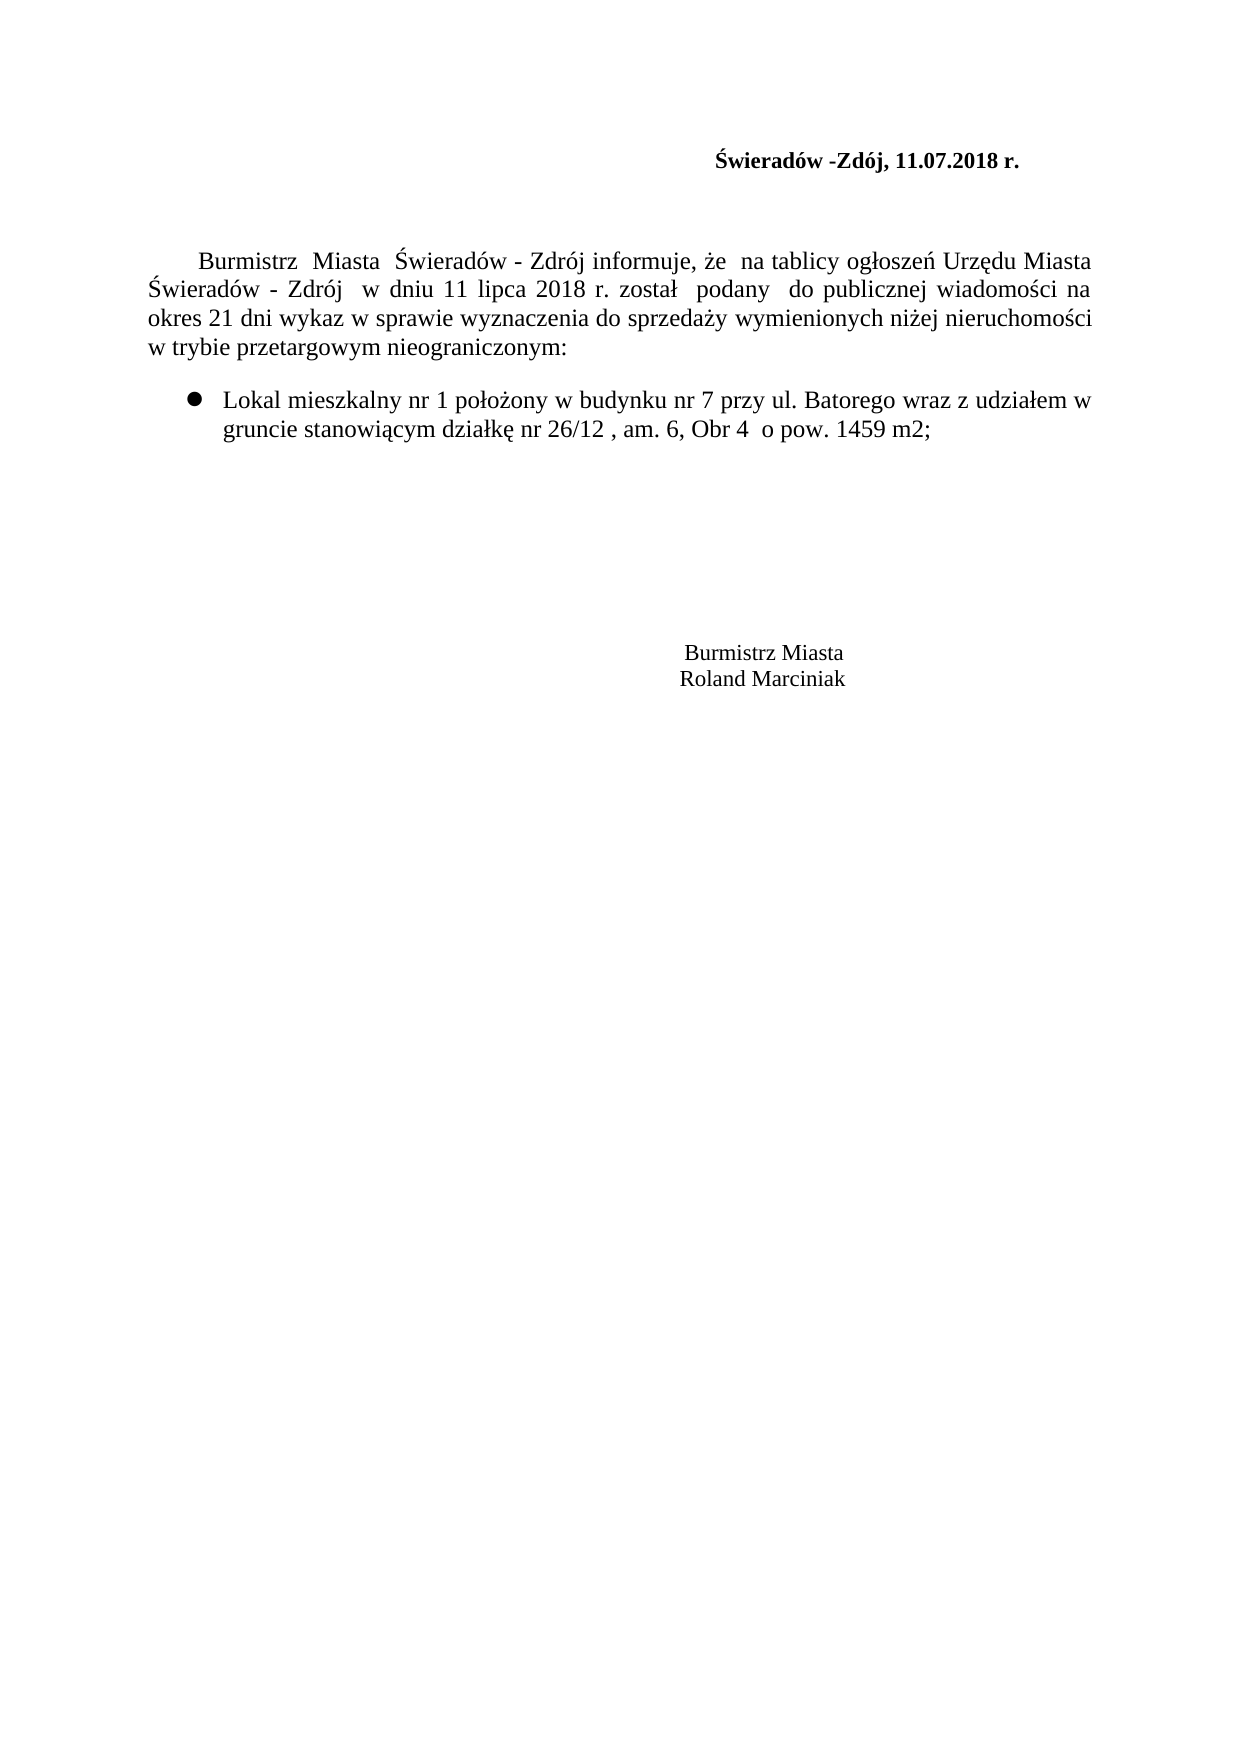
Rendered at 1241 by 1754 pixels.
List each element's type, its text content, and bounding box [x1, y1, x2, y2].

text Roland Marciniak [148, 665, 1093, 692]
text Burmistrz Miasta [148, 639, 1093, 665]
text Burmistrz Miasta Świeradów - Zdrój informuje, że na tablicy ogłoszeń Urzędu Miasta Świeradów - Zdrój w dniu 11 lipca 2018 r. został podany do publicznej wiadomości na okres 21 dni wykaz w sprawie wyznaczenia do sprzedaży wymienionych niżej nieruchomości w trybie przetargowym nieograniczonym: [148, 246, 1093, 361]
list Lokal mieszkalny nr 1 położony w budynku nr 7 przy ul. Batorego wraz z udziałem w gruncie stanowiącym działkę nr 26/12 , am. 6, Obr 4 o pow. 1459 m2; [185, 385, 1093, 442]
text Świeradów -Zdój, 11.07.2018 r. [148, 148, 1093, 174]
